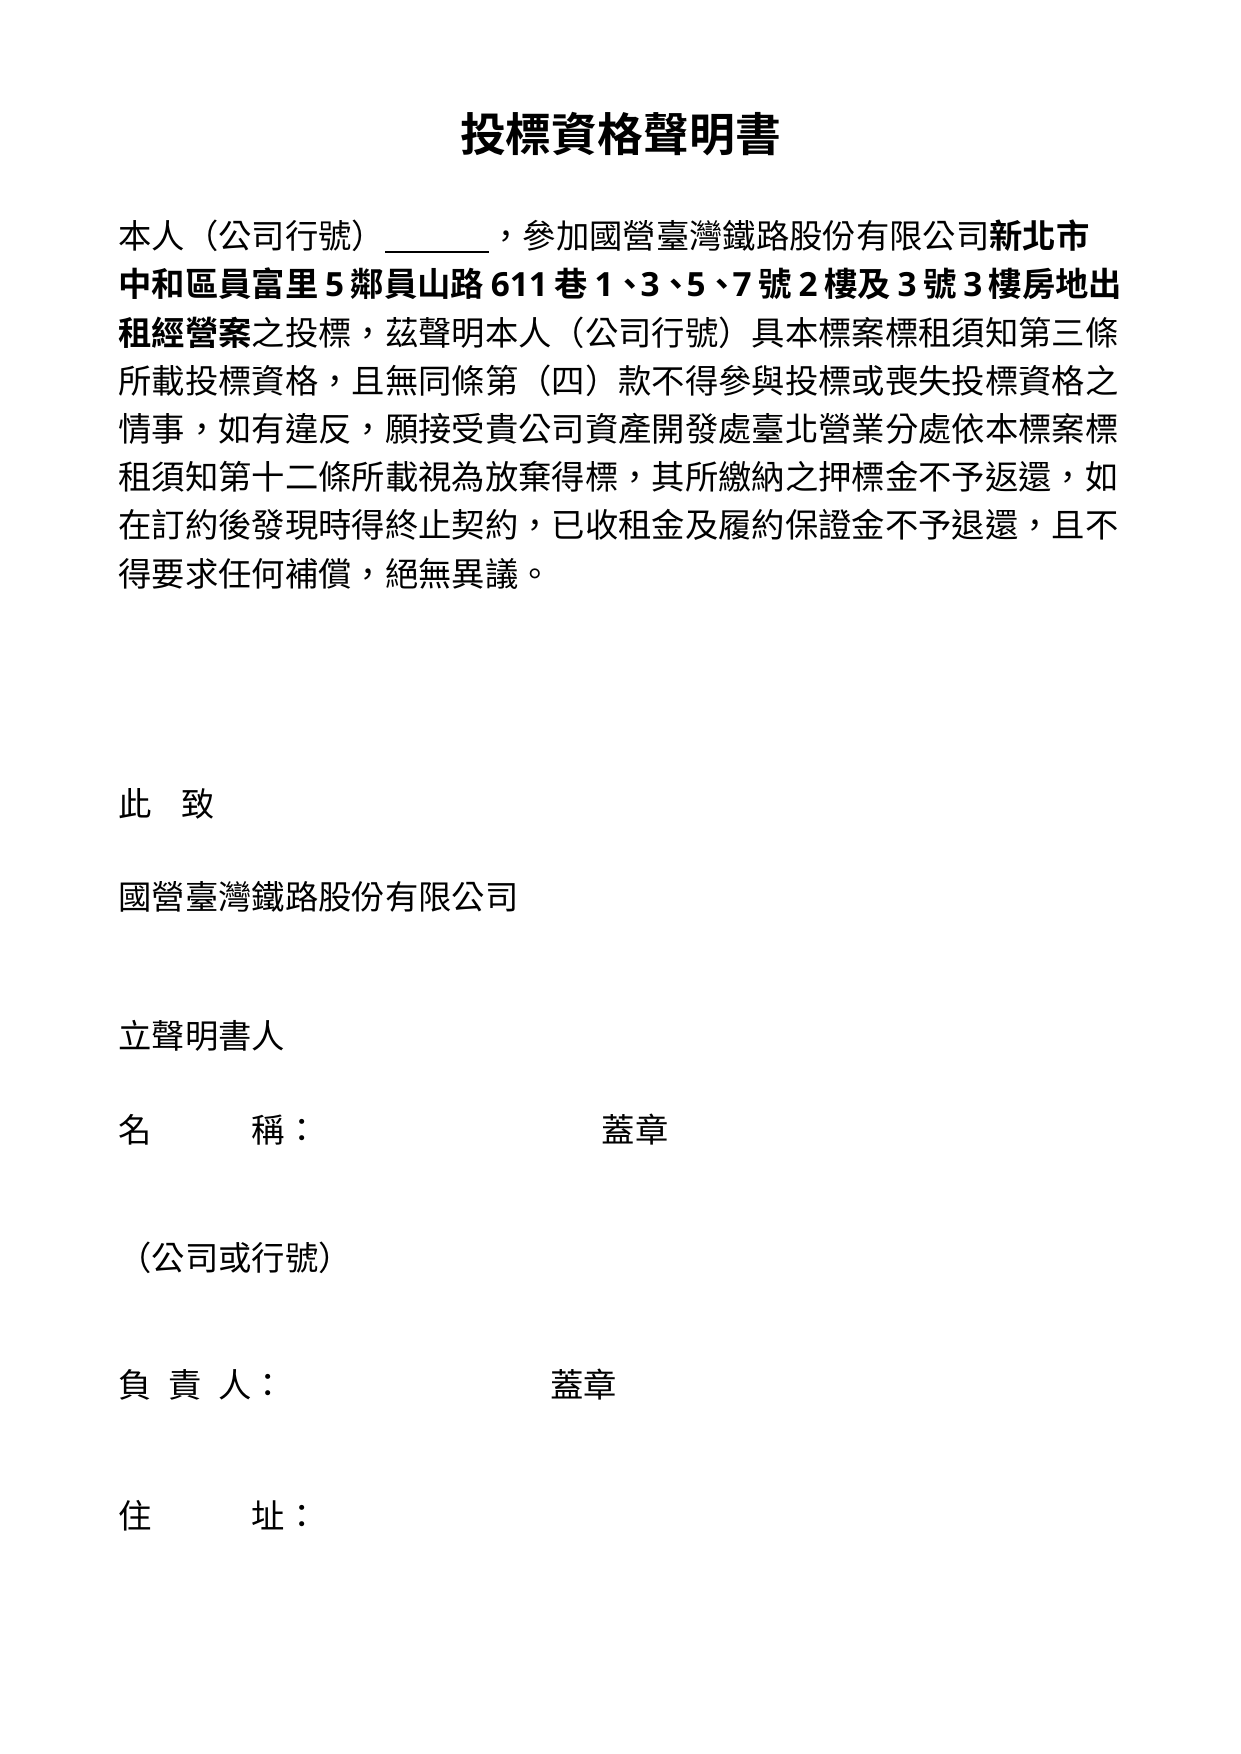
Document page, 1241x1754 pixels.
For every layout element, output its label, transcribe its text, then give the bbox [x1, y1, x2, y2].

text 投標資格聲明書 [118, 98, 1122, 164]
text 本人（公司行號） ，參加國營臺灣鐵路股份有限公司新北市中和區員富里5鄰員山路611巷1、3、5、7號2樓及3號3樓房地出租經營案之投標，茲聲明本人（公司行號）具本標案標租須知第三條所載投標資格，且無同條第（四）款不得參與投標或喪失投標資格之情事，如有違反，願接受貴公司資產開發處臺北營業分處依本標案標租須知第十二條所載視為放棄得標，其所繳納之押標金不予返還，如在訂約後發現時得終止契約，已收租金及履約保證金不予退還，且不得要求任何補償，絕無異議。 [118, 209, 1122, 596]
text 此 致 [118, 777, 1122, 826]
text 國營臺灣鐵路股份有限公司 [118, 871, 1122, 919]
text （公司或行號） [118, 1231, 1122, 1279]
text 立聲明書人 [118, 1010, 1122, 1058]
text 住 址： [118, 1486, 1122, 1538]
text 負 責 人： 蓋章 [118, 1359, 1122, 1407]
text 名 稱： 蓋章 [118, 1104, 1122, 1152]
